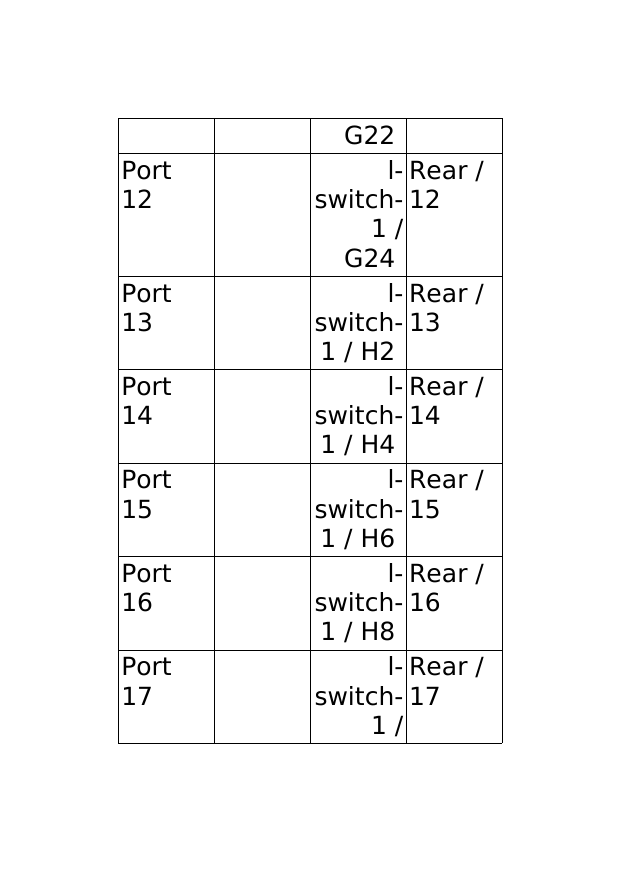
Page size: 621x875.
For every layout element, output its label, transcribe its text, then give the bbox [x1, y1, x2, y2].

table_cell [215, 119, 310, 153]
table_cell Rear / 16 [407, 557, 502, 649]
table_cell Rear / 12 [407, 154, 502, 276]
table_cell Port 16 [119, 557, 214, 649]
table_cell l-switch-1 / H2 [311, 277, 406, 369]
table_cell [119, 119, 214, 153]
table_cell l-switch-1 / G24 [311, 154, 406, 276]
table_cell [215, 277, 310, 369]
table_cell l-switch-1 / H8 [311, 557, 406, 649]
table_cell l-switch-1 / [311, 651, 406, 743]
table_cell [215, 154, 310, 276]
table_cell [215, 464, 310, 556]
table_cell Port 17 [119, 651, 214, 743]
table_cell l-switch-1 / H4 [311, 370, 406, 463]
table_cell Rear / 17 [407, 651, 502, 743]
table_cell Rear / 13 [407, 277, 502, 369]
table_cell [215, 651, 310, 743]
table_cell Rear / 15 [407, 464, 502, 556]
table_cell [215, 370, 310, 463]
table_cell Port 15 [119, 464, 214, 556]
table_cell Port 13 [119, 277, 214, 369]
table_cell Port 14 [119, 370, 214, 463]
table_cell Port 12 [119, 154, 214, 276]
table_cell l-switch-1 / H6 [311, 464, 406, 556]
table_cell G22 [311, 119, 406, 153]
table_cell [215, 557, 310, 649]
table_cell [407, 119, 502, 153]
table_cell Rear / 14 [407, 370, 502, 463]
